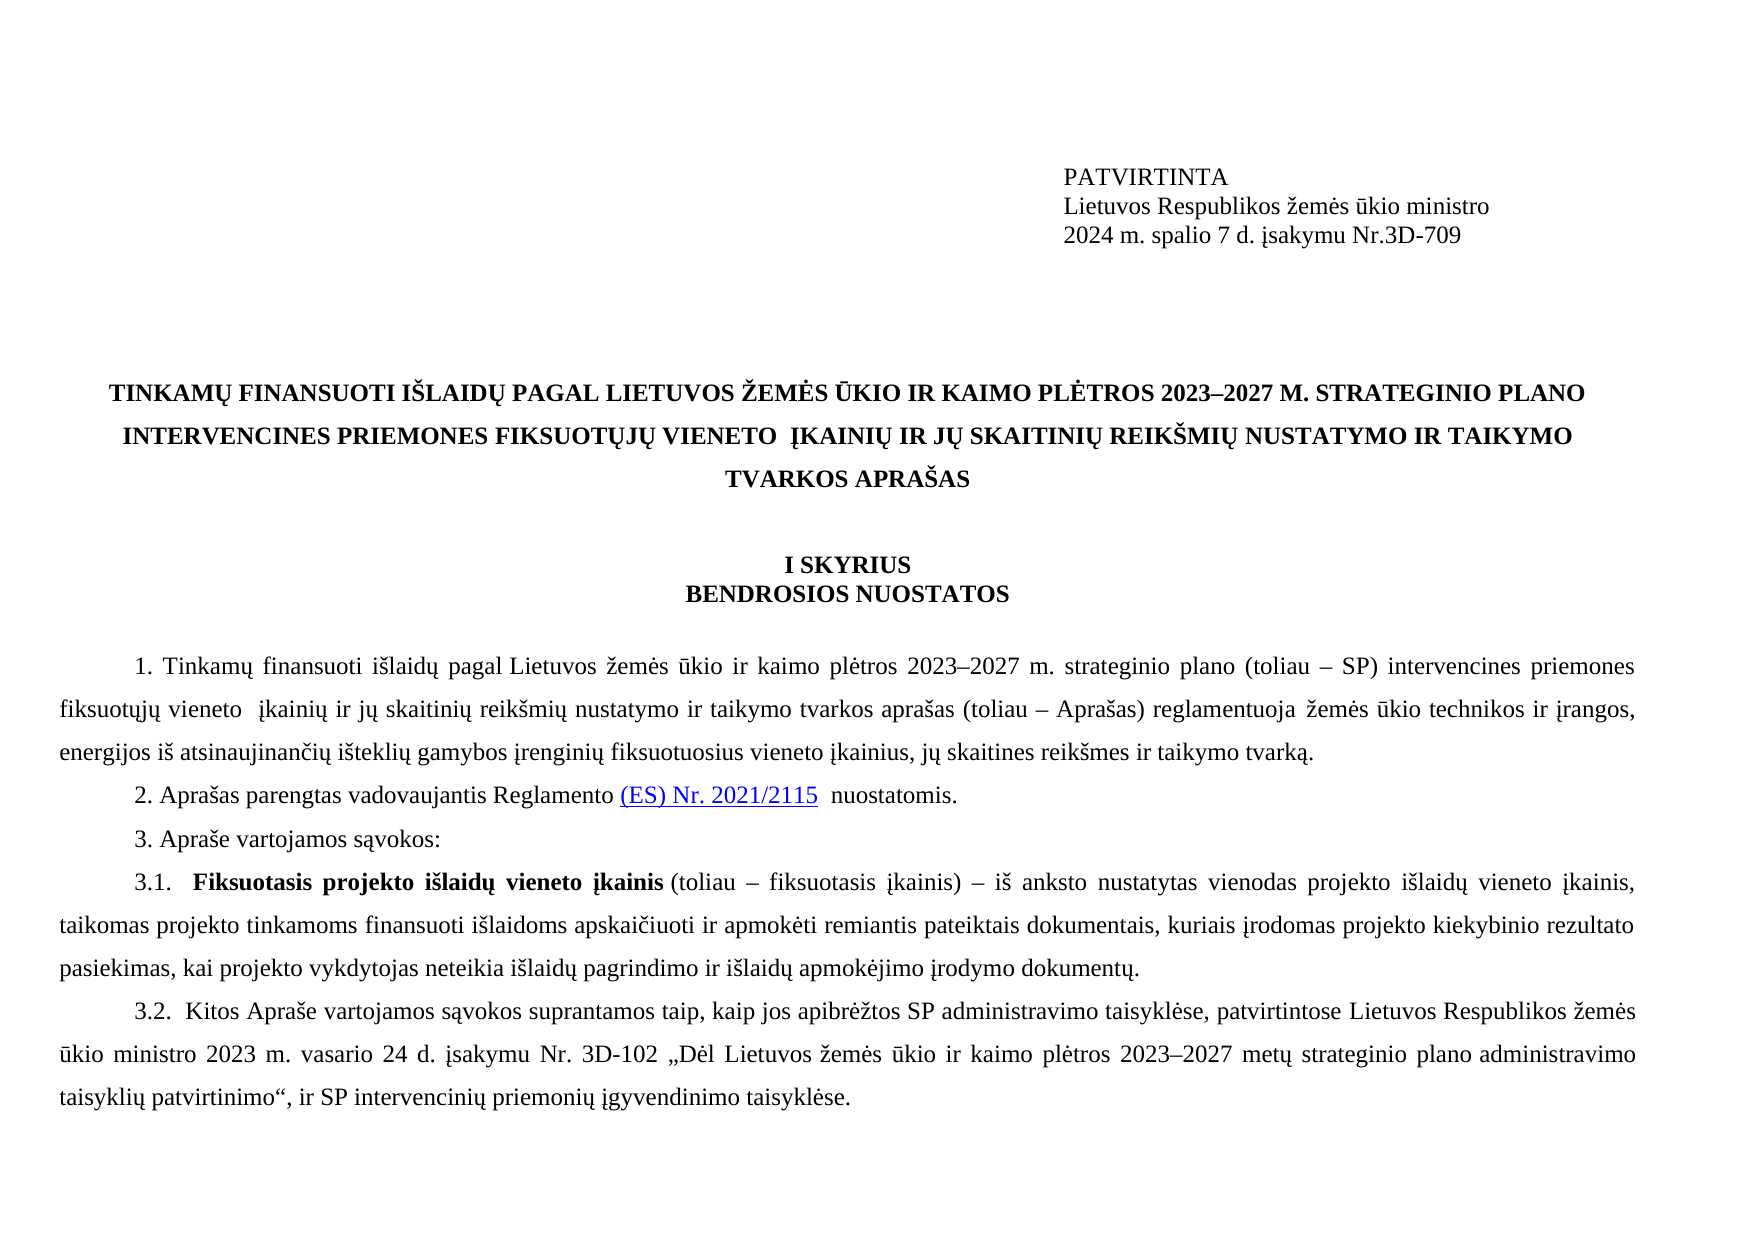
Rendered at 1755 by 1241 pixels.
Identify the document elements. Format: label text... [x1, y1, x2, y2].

text Lietuvos Respublikos žemės ūkio ministro [59, 191, 1636, 220]
text TINKAMŲ FINANSUOTI IŠLAIDŲ PAGAL LIETUVOS ŽEMĖS ŪKIO IR KAIMO PLĖTROS 2023–2027 M. STRATEGINIO PLANO INTERVENCINES PRIEMONES FIKSUOTŲJŲ VIENETO ĮKAINIŲ IR JŲ SKAITINIŲ REIKŠMIŲ NUSTATYMO IR TAIKYMO TVARKOS APRAŠAS [59, 378, 1636, 493]
text 3.2. Kitos Apraše vartojamos sąvokos suprantamos taip, kaip jos apibrėžtos SP administravimo taisyklėse, patvirtintose Lietuvos Respublikos žemės ūkio ministro 2023 m. vasario 24 d. įsakymu Nr. 3D-102 „Dėl Lietuvos žemės ūkio ir kaimo plėtros 2023–2027 metų strateginio plano administravimo taisyklių patvirtinimo“, ir SP intervencinių priemonių įgyvendinimo taisyklėse. [59, 996, 1636, 1111]
text PATVIRTINTA [59, 162, 1636, 191]
text 2. Aprašas parengtas vadovaujantis Reglamento (ES) Nr. 2021/2115 nuostatomis. [59, 781, 1636, 809]
text 1. Tinkamų finansuoti išlaidų pagal Lietuvos žemės ūkio ir kaimo plėtros 2023–2027 m. strateginio plano (toliau – SP) intervencines priemones fiksuotųjų vieneto įkainių ir jų skaitinių reikšmių nustatymo ir taikymo tvarkos aprašas (toliau – Aprašas) reglamentuoja žemės ūkio technikos ir įrangos, energijos iš atsinaujinančių išteklių gamybos įrenginių fiksuotuosius vieneto įkainius, jų skaitines reikšmes ir taikymo tvarką. [59, 651, 1636, 766]
text 3. Apraše vartojamos sąvokos: [59, 824, 1636, 852]
text BENDROSIOS NUOSTATOS [59, 579, 1636, 608]
text 2024 m. spalio 7 d. įsakymu Nr.3D-709 [59, 220, 1636, 249]
text I SKYRIUS [59, 551, 1636, 579]
text 3.1. Fiksuotasis projekto išlaidų vieneto įkainis (toliau – fiksuotasis įkainis) – iš anksto nustatytas vienodas projekto išlaidų vieneto įkainis, taikomas projekto tinkamoms finansuoti išlaidoms apskaičiuoti ir apmokėti remiantis pateiktais dokumentais, kuriais įrodomas projekto kiekybinio rezultato pasiekimas, kai projekto vykdytojas neteikia išlaidų pagrindimo ir išlaidų apmokėjimo įrodymo dokumentų. [59, 867, 1636, 982]
